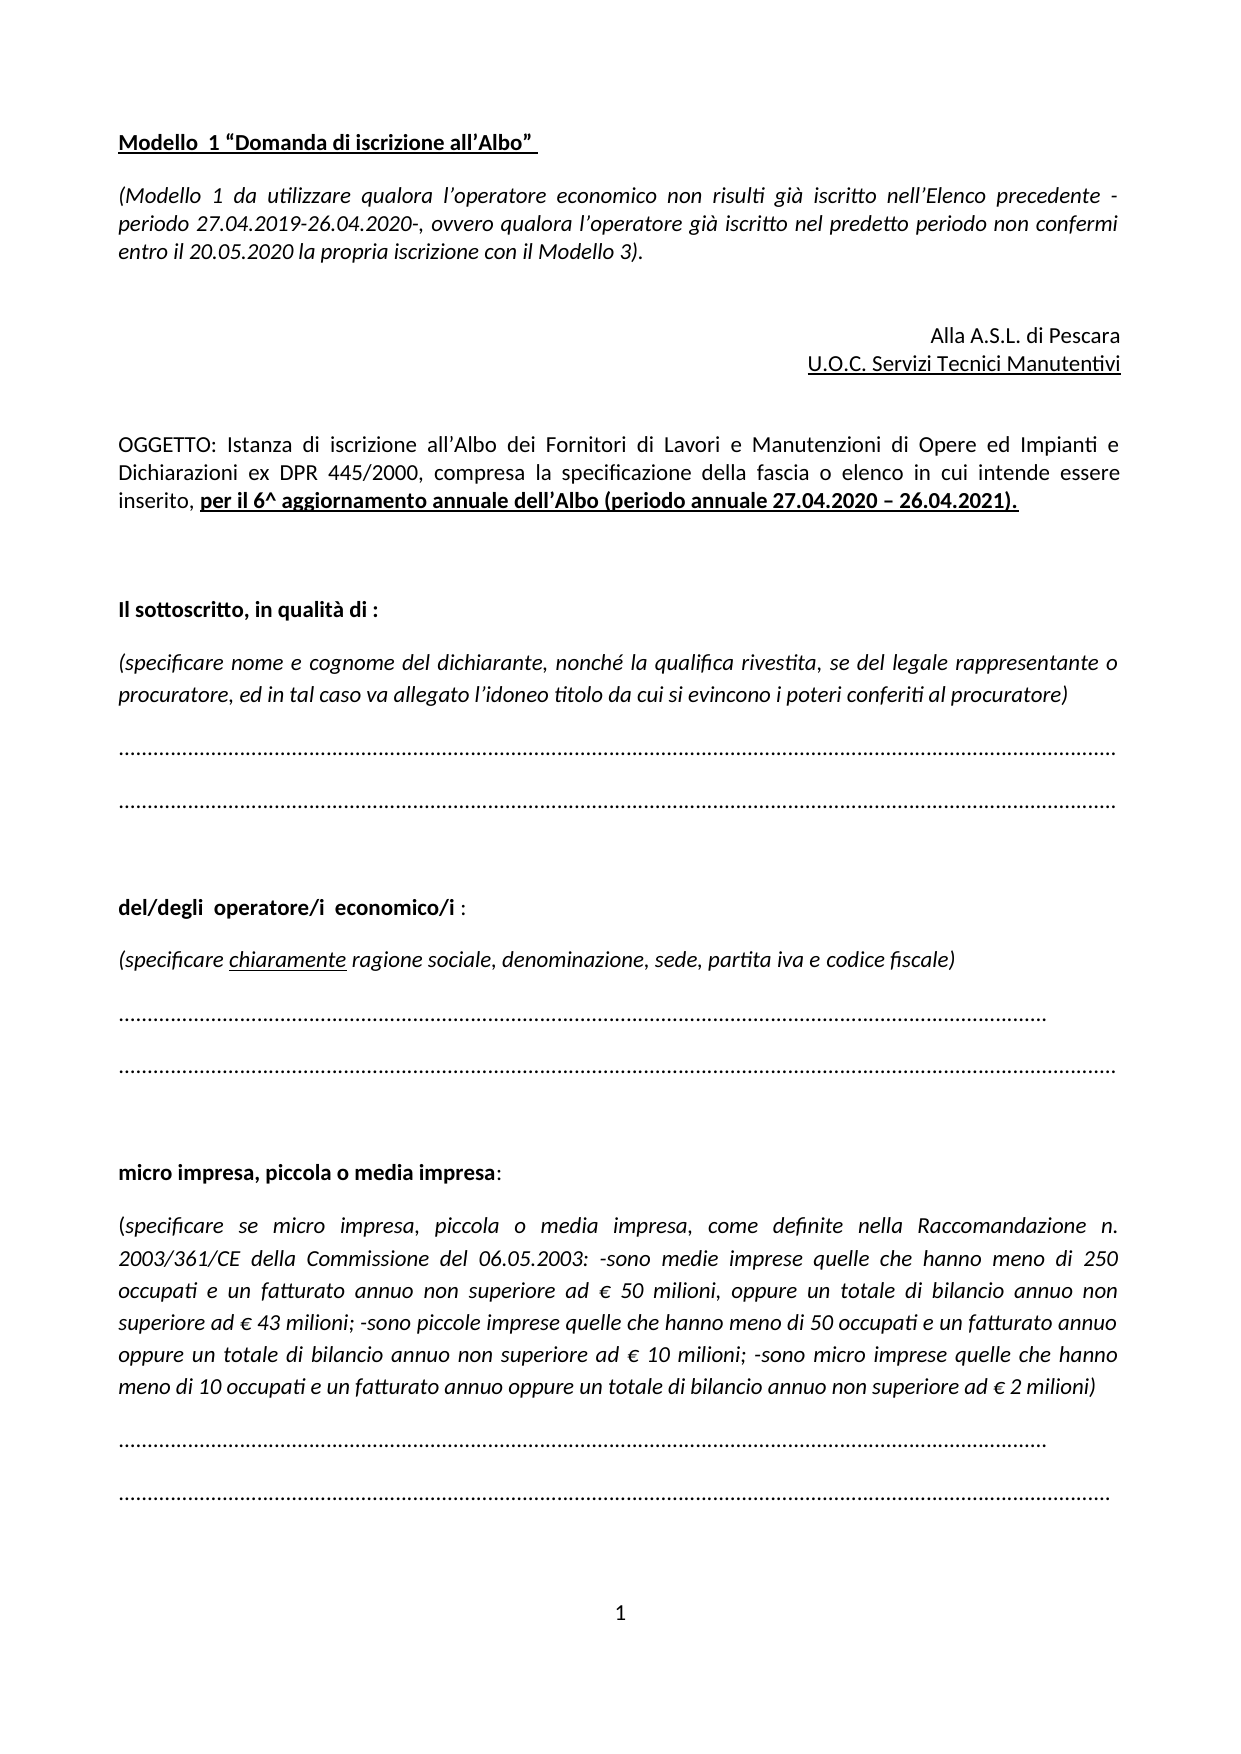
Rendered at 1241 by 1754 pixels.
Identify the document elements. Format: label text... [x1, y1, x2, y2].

text micro impresa, piccola o media impresa: [118, 1158, 1122, 1187]
text U.O.C. Servizi Tecnici Manutentivi [118, 349, 1122, 377]
text ............................................................................................................................................................................. [118, 1052, 1122, 1080]
text Alla A.S.L. di Pescara [118, 321, 1122, 349]
text Modello 1 “Domanda di iscrizione all’Albo” [118, 128, 1122, 156]
text (Modello 1 da utilizzare qualora l’operatore economico non risulti già iscritto nell’Elenco precedente -periodo 27.04.2019-26.04.2020-, ovvero qualora l’operatore già iscritto nel predetto periodo non confermi entro il 20.05.2020 la propria iscrizione con il Modello 3). [118, 181, 1122, 265]
text ............................................................................................................................................................................. [118, 733, 1122, 762]
text ............................................................................................................................................................................ [118, 1478, 1122, 1507]
text (specificare se micro impresa, piccola o media impresa, come definite nella Raccomandazione n. 2003/361/CE della Commissione del 06.05.2003: -sono medie imprese quelle che hanno meno di 250 occupati e un fatturato annuo non superiore ad € 50 milioni, oppure un totale di bilancio annuo non superiore ad € 43 milioni; -sono piccole imprese quelle che hanno meno di 50 occupati e un fatturato annuo oppure un totale di bilancio annuo non superiore ad € 10 milioni; -sono micro imprese quelle che hanno meno di 10 occupati e un fatturato annuo oppure un totale di bilancio annuo non superiore ad € 2 milioni) [118, 1212, 1122, 1401]
text ............................................................................................................................................................................. [118, 787, 1122, 814]
text (specificare nome e cognome del dichiarante, nonché la qualifica rivestita, se del legale rappresentante o procuratore, ed in tal caso va allegato l’idoneo titolo da cui si evincono i poteri conferiti al procuratore) [118, 648, 1122, 708]
text ................................................................................................................................................................. [118, 1426, 1122, 1453]
text ................................................................................................................................................................. [118, 999, 1122, 1027]
text del/degli operatore/i economico/i : [118, 893, 1122, 921]
text (specificare chiaramente ragione sociale, denominazione, sede, partita iva e codice fiscale) [118, 946, 1122, 974]
text OGGETTO: Istanza di iscrizione all’Albo dei Fornitori di Lavori e Manutenzioni di Opere ed Impianti e Dichiarazioni ex DPR 445/2000, compresa la specificazione della fascia o elenco in cui intende essere inserito, per il 6^ aggiornamento annuale dell’Albo (periodo annuale 27.04.2020 – 26.04.2021). [118, 430, 1122, 514]
text Il sottoscritto, in qualità di : [118, 595, 1122, 623]
